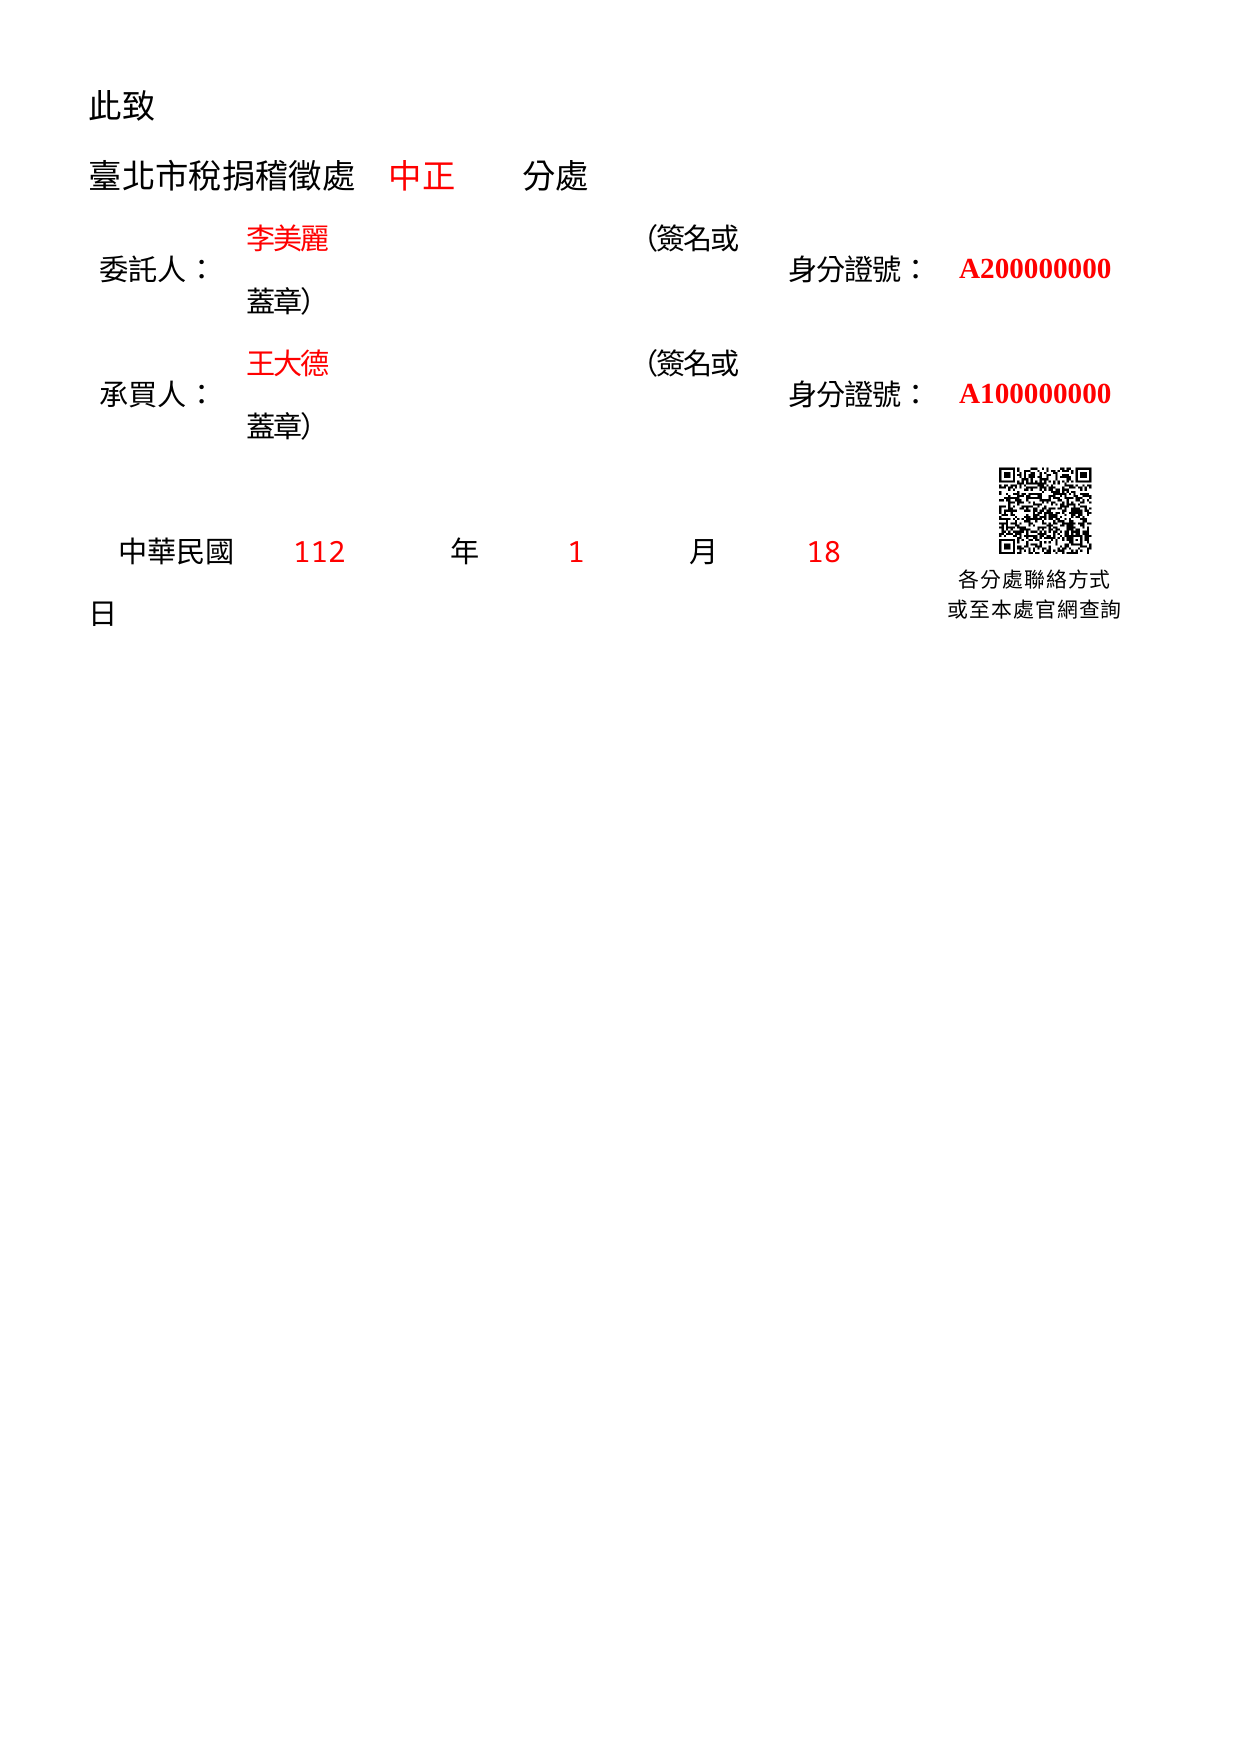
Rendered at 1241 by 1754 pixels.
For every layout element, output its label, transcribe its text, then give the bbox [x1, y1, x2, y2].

table_cell A100000000 [948, 320, 1167, 445]
table_header 身分證號： [777, 195, 948, 320]
table_cell 承買人： [88, 320, 234, 445]
text 中華民國 112 年 1 月 18 日 [89, 508, 1152, 633]
table_cell 身分證號： [777, 320, 948, 445]
table_header 李美麗 （簽名或蓋章） [235, 195, 777, 320]
text 此致 [89, 63, 1152, 125]
table_header A200000000 [948, 195, 1167, 320]
table_header 委託人： [88, 195, 234, 320]
table_cell 王大德 （簽名或蓋章） [235, 320, 777, 445]
text 臺北市稅捐稽徵處 中正 分處 [89, 133, 1152, 195]
